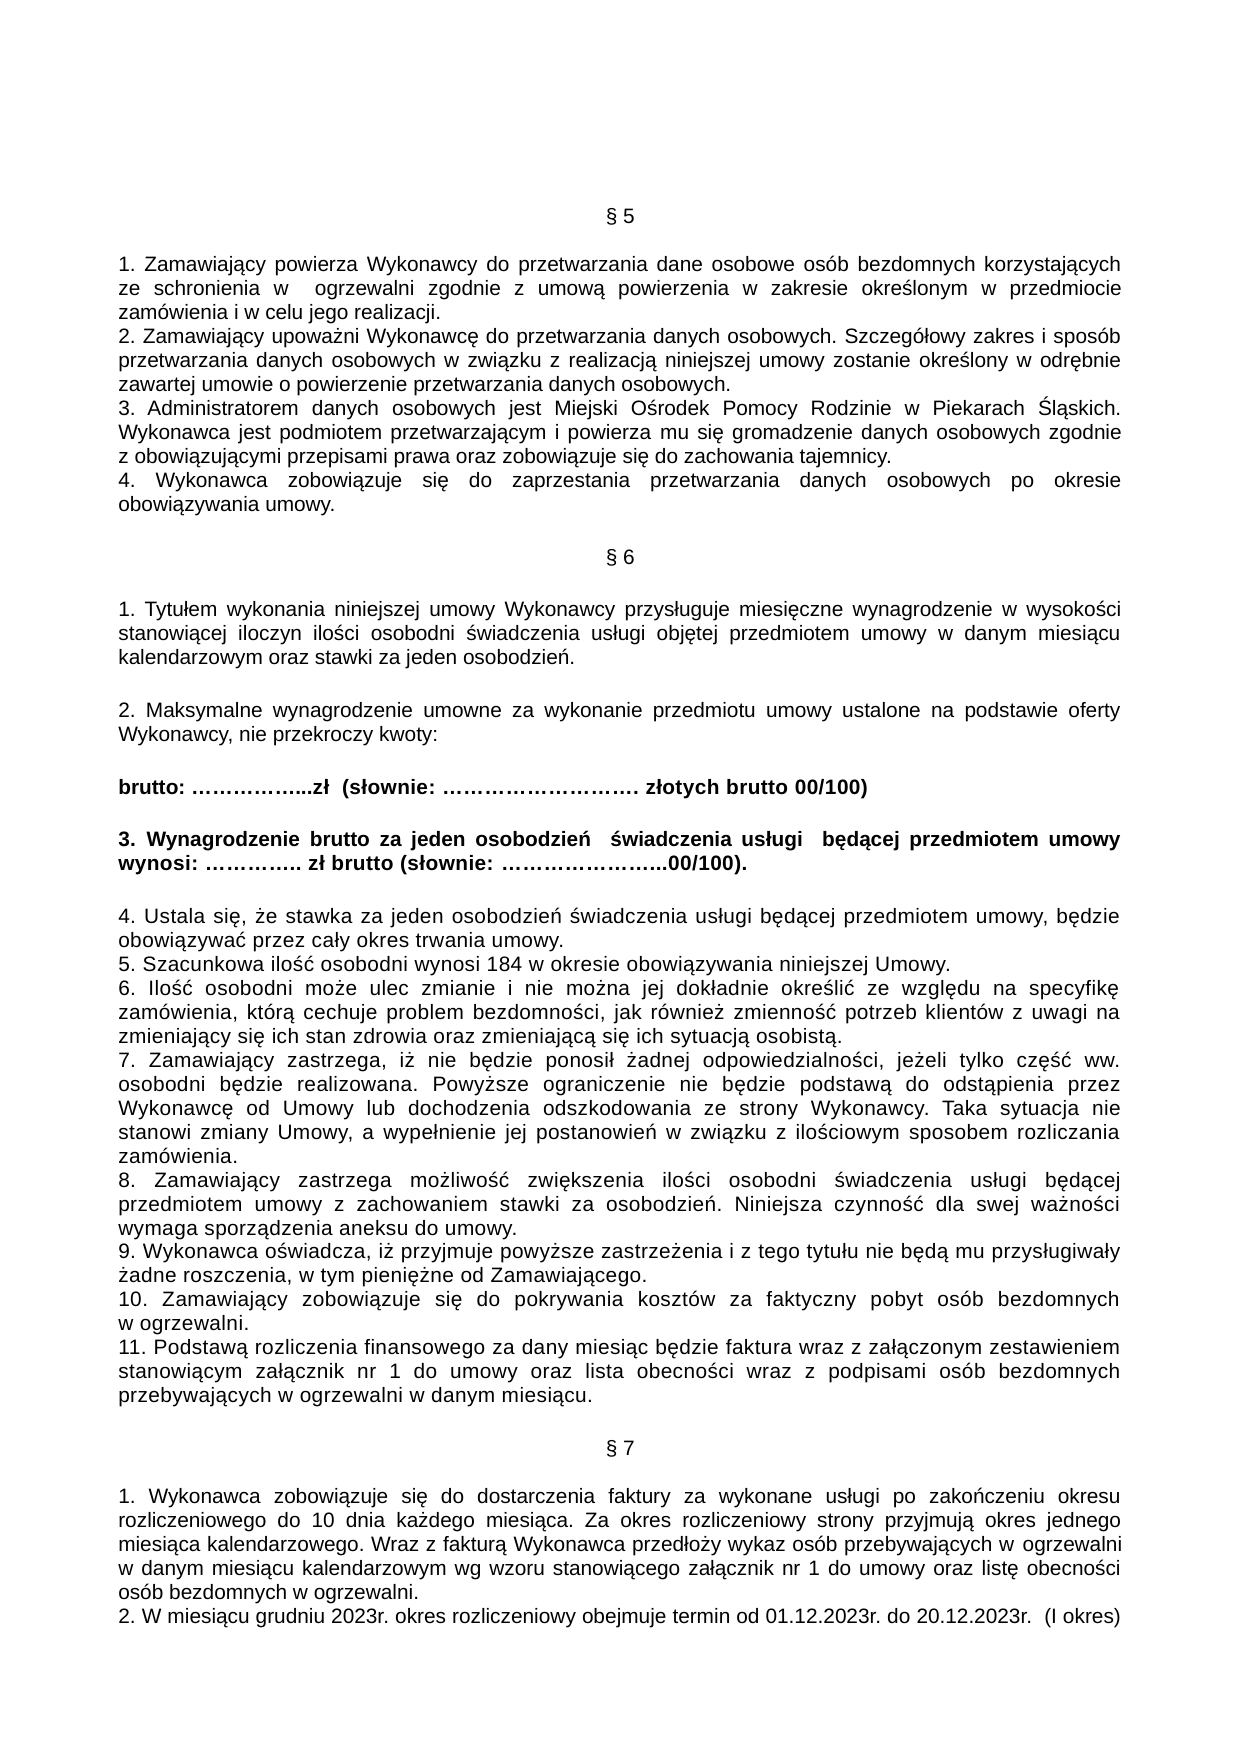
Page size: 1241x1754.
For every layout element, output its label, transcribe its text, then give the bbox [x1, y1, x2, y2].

text § 6 [118, 544, 1122, 568]
text 4. Wykonawca zobowiązuje się do zaprzestania przetwarzania danych osobowych po okresie obowiązywania umowy. [118, 468, 1122, 516]
text 1. Zamawiający powierza Wykonawcy do przetwarzania dane osobowe osób bezdomnych korzystających ze schronienia w ogrzewalni zgodnie z umową powierzenia w zakresie określonym w przedmiocie zamówienia i w celu jego realizacji. [118, 252, 1122, 324]
text 6. Ilość osobodni może ulec zmianie i nie można jej dokładnie określić ze względu na specyfikę zamówienia, którą cechuje problem bezdomności, jak również zmienność potrzeb klientów z uwagi na zmieniający się ich stan zdrowia oraz zmieniającą się ich sytuacją osobistą. [118, 976, 1122, 1048]
text 10. Zamawiający zobowiązuje się do pokrywania kosztów za faktyczny pobyt osób bezdomnych w ogrzewalni. [118, 1287, 1122, 1335]
text 8. Zamawiający zastrzega możliwość zwiększenia ilości osobodni świadczenia usługi będącej przedmiotem umowy z zachowaniem stawki za osobodzień. Niniejsza czynność dla swej ważności wymaga sporządzenia aneksu do umowy. [118, 1167, 1122, 1239]
text 4. Ustala się, że stawka za jeden osobodzień świadczenia usługi będącej przedmiotem umowy, będzie obowiązywać przez cały okres trwania umowy. [118, 904, 1122, 952]
text 1. Tytułem wykonania niniejszej umowy Wykonawcy przysługuje miesięczne wynagrodzenie w wysokości stanowiącej iloczyn ilości osobodni świadczenia usługi objętej przedmiotem umowy w danym miesiącu kalendarzowym oraz stawki za jeden osobodzień. [118, 597, 1122, 669]
text § 5 [118, 204, 1122, 228]
text 3. Wynagrodzenie brutto za jeden osobodzień świadczenia usługi będącej przedmiotem umowy wynosi: ………….. zł brutto (słownie: …………………...00/100). [118, 827, 1122, 875]
text 5. Szacunkowa ilość osobodni wynosi 184 w okresie obowiązywania niniejszej Umowy. [118, 952, 1122, 976]
text 2. W miesiącu grudniu 2023r. okres rozliczeniowy obejmuje termin od 01.12.2023r. do 20.12.2023r. (I okres) [118, 1603, 1122, 1627]
text 11. Podstawą rozliczenia finansowego za dany miesiąc będzie faktura wraz z załączonym zestawieniem stanowiącym załącznik nr 1 do umowy oraz lista obecności wraz z podpisami osób bezdomnych przebywających w ogrzewalni w danym miesiącu. [118, 1335, 1122, 1407]
text 2. Zamawiający upoważni Wykonawcę do przetwarzania danych osobowych. Szczegółowy zakres i sposób przetwarzania danych osobowych w związku z realizacją niniejszej umowy zostanie określony w odrębnie zawartej umowie o powierzenie przetwarzania danych osobowych. [118, 324, 1122, 396]
text 3. Administratorem danych osobowych jest Miejski Ośrodek Pomocy Rodzinie w Piekarach Śląskich. Wykonawca jest podmiotem przetwarzającym i powierza mu się gromadzenie danych osobowych zgodnie z obowiązującymi przepisami prawa oraz zobowiązuje się do zachowania tajemnicy. [118, 396, 1122, 468]
text brutto: ……………...zł (słownie: ………………………. złotych brutto 00/100) [118, 774, 1122, 798]
text 7. Zamawiający zastrzega, iż nie będzie ponosił żadnej odpowiedzialności, jeżeli tylko część ww. osobodni będzie realizowana. Powyższe ograniczenie nie będzie podstawą do odstąpienia przez Wykonawcę od Umowy lub dochodzenia odszkodowania ze strony Wykonawcy. Taka sytuacja nie stanowi zmiany Umowy, a wypełnienie jej postanowień w związku z ilościowym sposobem rozliczania zamówienia. [118, 1048, 1122, 1167]
text 9. Wykonawca oświadcza, iż przyjmuje powyższe zastrzeżenia i z tego tytułu nie będą mu przysługiwały żadne roszczenia, w tym pieniężne od Zamawiającego. [118, 1239, 1122, 1287]
text § 7 [118, 1436, 1122, 1460]
text 1. Wykonawca zobowiązuje się do dostarczenia faktury za wykonane usługi po zakończeniu okresu rozliczeniowego do 10 dnia każdego miesiąca. Za okres rozliczeniowy strony przyjmują okres jednego miesiąca kalendarzowego. Wraz z fakturą Wykonawca przedłoży wykaz osób przebywających w ogrzewalni w danym miesiącu kalendarzowym wg wzoru stanowiącego załącznik nr 1 do umowy oraz listę obecności osób bezdomnych w ogrzewalni. [118, 1484, 1122, 1603]
text 2. Maksymalne wynagrodzenie umowne za wykonanie przedmiotu umowy ustalone na podstawie oferty Wykonawcy, nie przekroczy kwoty: [118, 698, 1122, 746]
